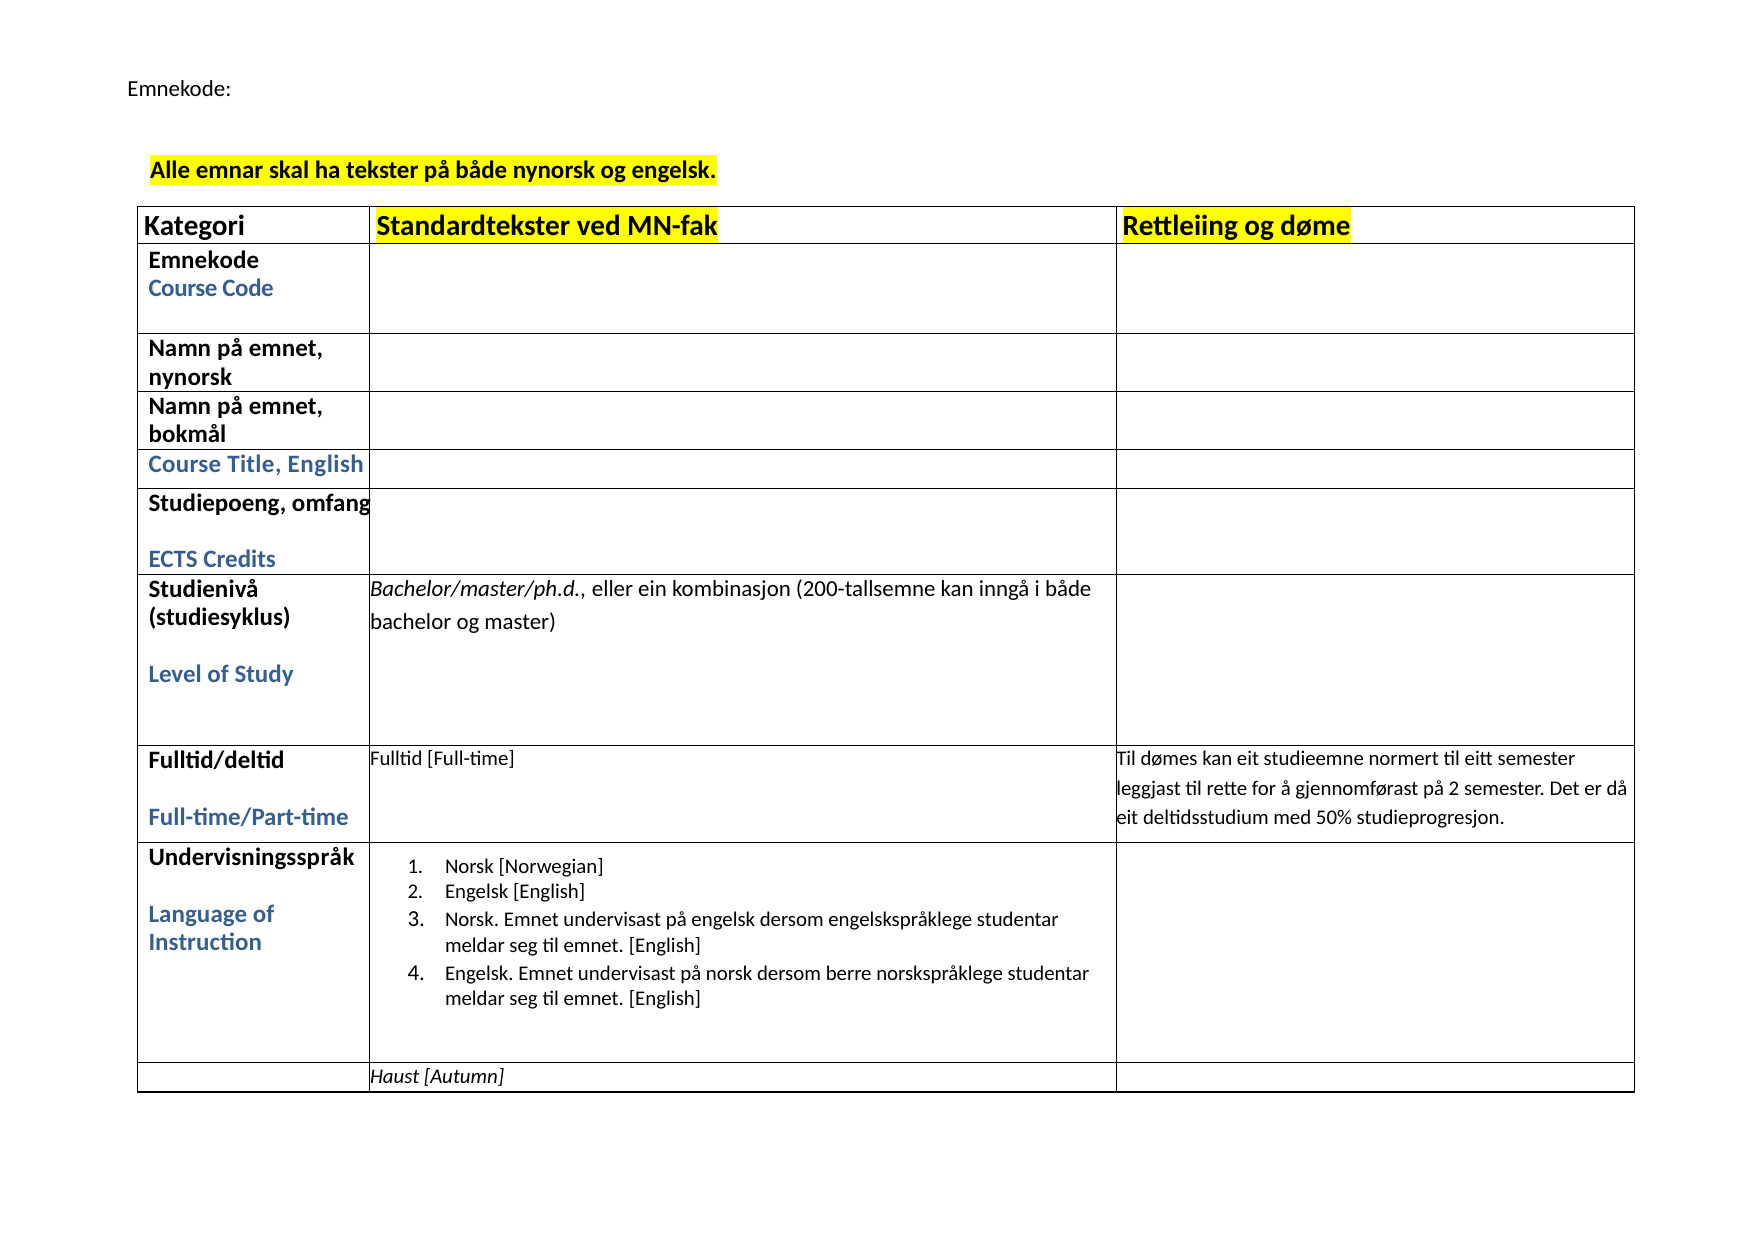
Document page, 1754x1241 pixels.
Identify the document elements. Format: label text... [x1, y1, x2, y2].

table_cell [1117, 489, 1634, 573]
table_header Rettleiing og døme [1117, 207, 1634, 243]
table_cell [370, 489, 1116, 573]
table_cell [370, 334, 1116, 391]
table_cell Emnekode Course Code [138, 244, 369, 333]
table_cell Haust [Autumn] [370, 1063, 1116, 1091]
table_cell [1117, 843, 1634, 1062]
table_header Kategori [138, 207, 369, 243]
table_cell [1117, 450, 1634, 487]
table_cell Studiepoeng, omfang ECTS Credits [138, 489, 369, 573]
table_cell Namn på emnet, bokmål [138, 392, 369, 448]
table_cell [1117, 334, 1634, 391]
table_cell Fulltid/deltid Full-time/Part-time [138, 746, 369, 842]
table_cell [1117, 392, 1634, 448]
table_cell Bachelor/master/ph.d., eller ein kombinasjon (200-tallsemne kan inngå i både bachelor og master) [370, 575, 1116, 744]
table_cell Norsk [Norwegian] Engelsk [English] Norsk. Emnet undervisast på engelsk dersom engelskspråklege studentar meldar seg til emnet. [English] Engelsk. Emnet undervisast på norsk dersom berre norskspråklege studentar meldar seg til emnet. [English] [370, 843, 1116, 1062]
text Alle emnar skal ha tekster på både nynorsk og engelsk. [150, 155, 1637, 185]
table_header Standardtekster ved MN-fak [370, 207, 1116, 243]
table_cell [1117, 1063, 1634, 1091]
table_cell Fulltid [Full-time] [370, 746, 1116, 842]
table_cell Studienivå (studiesyklus) Level of Study [138, 575, 369, 744]
table_cell Course Title, English [138, 450, 369, 487]
table_cell [1117, 244, 1634, 333]
table_cell Undervisningsspråk Language of Instruction [138, 843, 369, 1062]
table_cell [1117, 575, 1634, 744]
table_cell [370, 450, 1116, 487]
table_cell [370, 392, 1116, 448]
table_cell [370, 244, 1116, 333]
table_cell Til dømes kan eit studieemne normert til eitt semester leggjast til rette for å gjennomførast på 2 semester. Det er då eit deltidsstudium med 50% studieprogresjon. [1117, 746, 1634, 842]
table_cell [138, 1063, 369, 1091]
table_cell Namn på emnet, nynorsk [138, 334, 369, 391]
